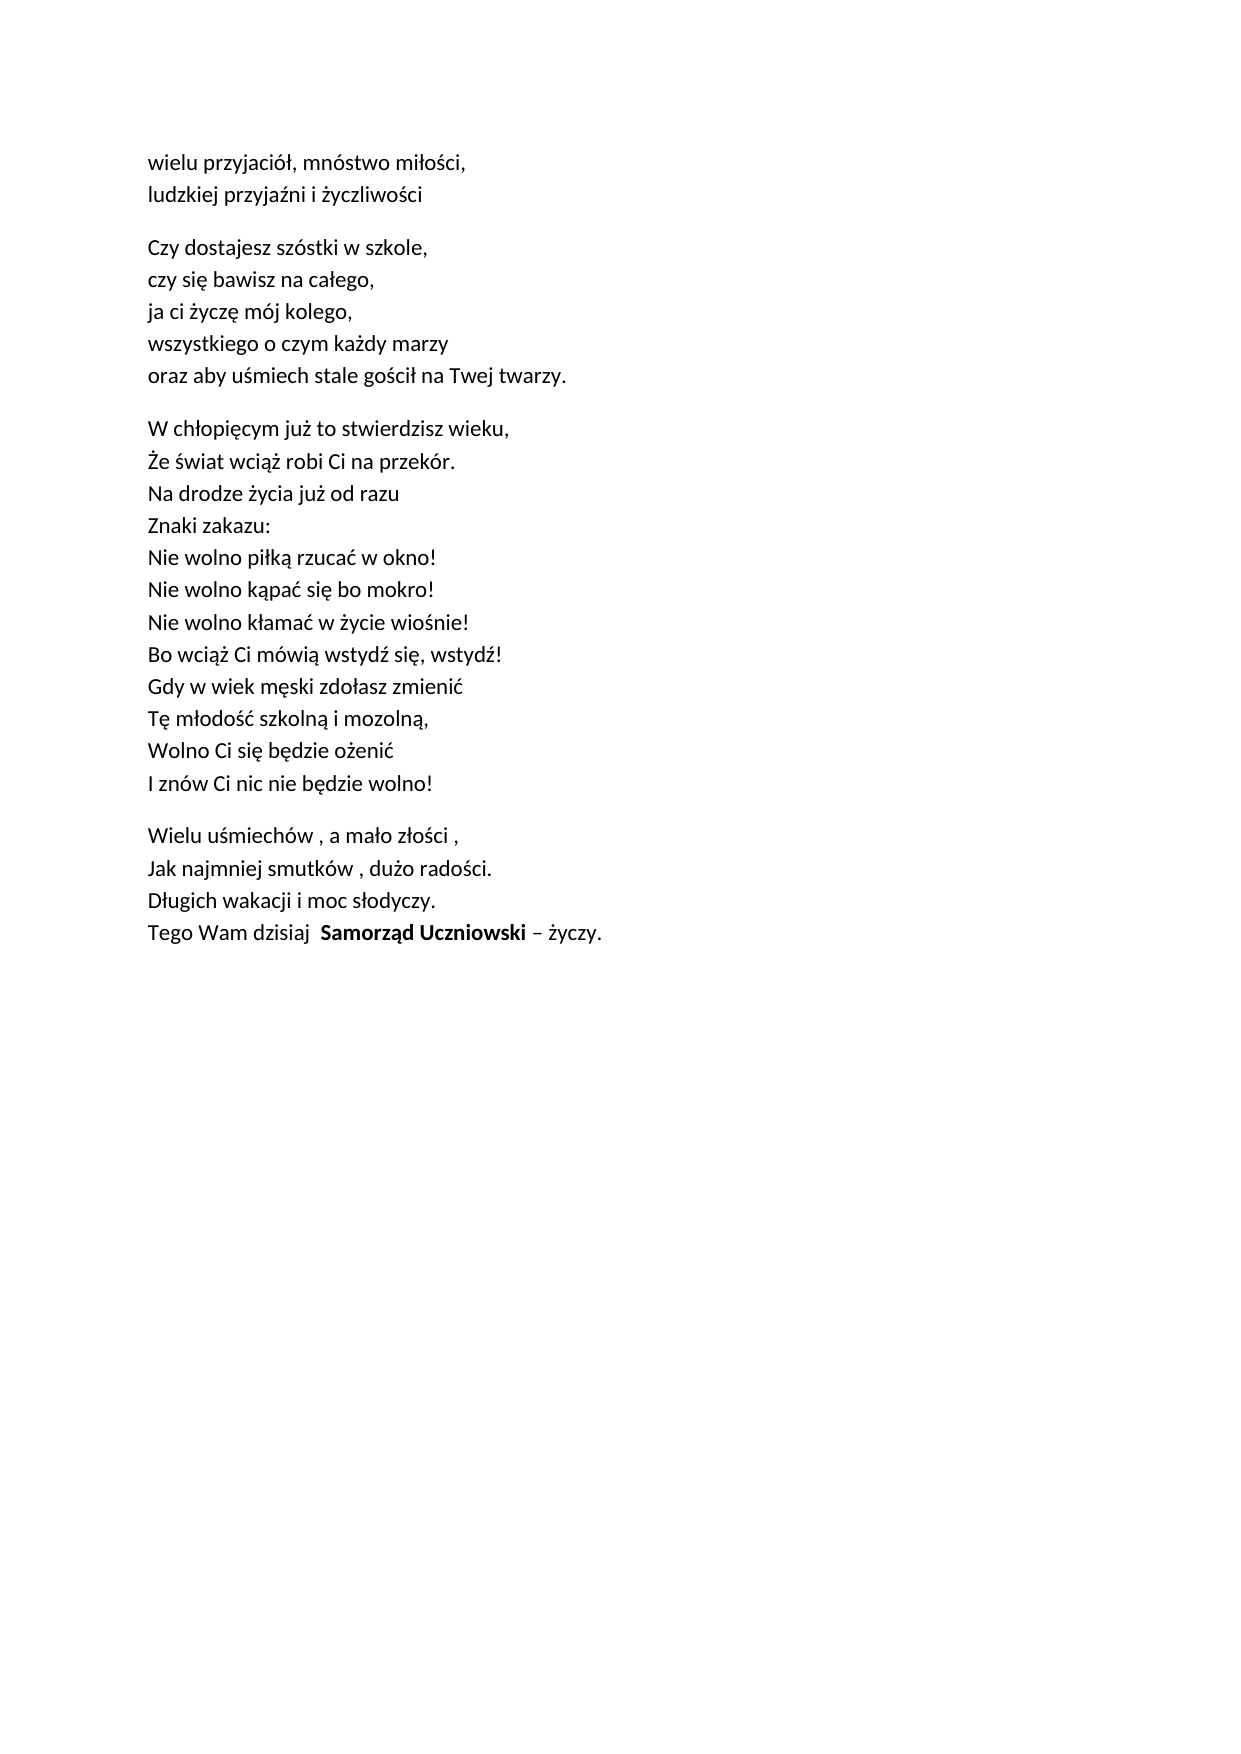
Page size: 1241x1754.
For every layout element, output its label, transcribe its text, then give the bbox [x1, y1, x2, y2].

text Czy dostajesz szóstki w szkole, czy się bawisz na całego, ja ci życzę mój kolego, wszystkiego o czym każdy marzy oraz aby uśmiech stale gościł na Twej twarzy. [148, 233, 1093, 389]
text W chłopięcym już to stwierdzisz wieku, Że świat wciąż robi Ci na przekór. Na drodze życia już od razu Znaki zakazu: Nie wolno piłką rzucać w okno! Nie wolno kąpać się bo mokro! Nie wolno kłamać w życie wiośnie! Bo wciąż Ci mówią wstydź się, wstydź! Gdy w wiek męski zdołasz zmienić Tę młodość szkolną i mozolną, Wolno Ci się będzie ożenić I znów Ci nic nie będzie wolno! [148, 414, 1093, 797]
text Wielu uśmiechów , a mało złości , Jak najmniej smutków , dużo radości. Długich wakacji i moc słodyczy. Tego Wam dzisiaj Samorząd Uczniowski – życzy. [148, 822, 1093, 946]
text wielu przyjaciół, mnóstwo miłości, ludzkiej przyjaźni i życzliwości [148, 148, 1093, 208]
